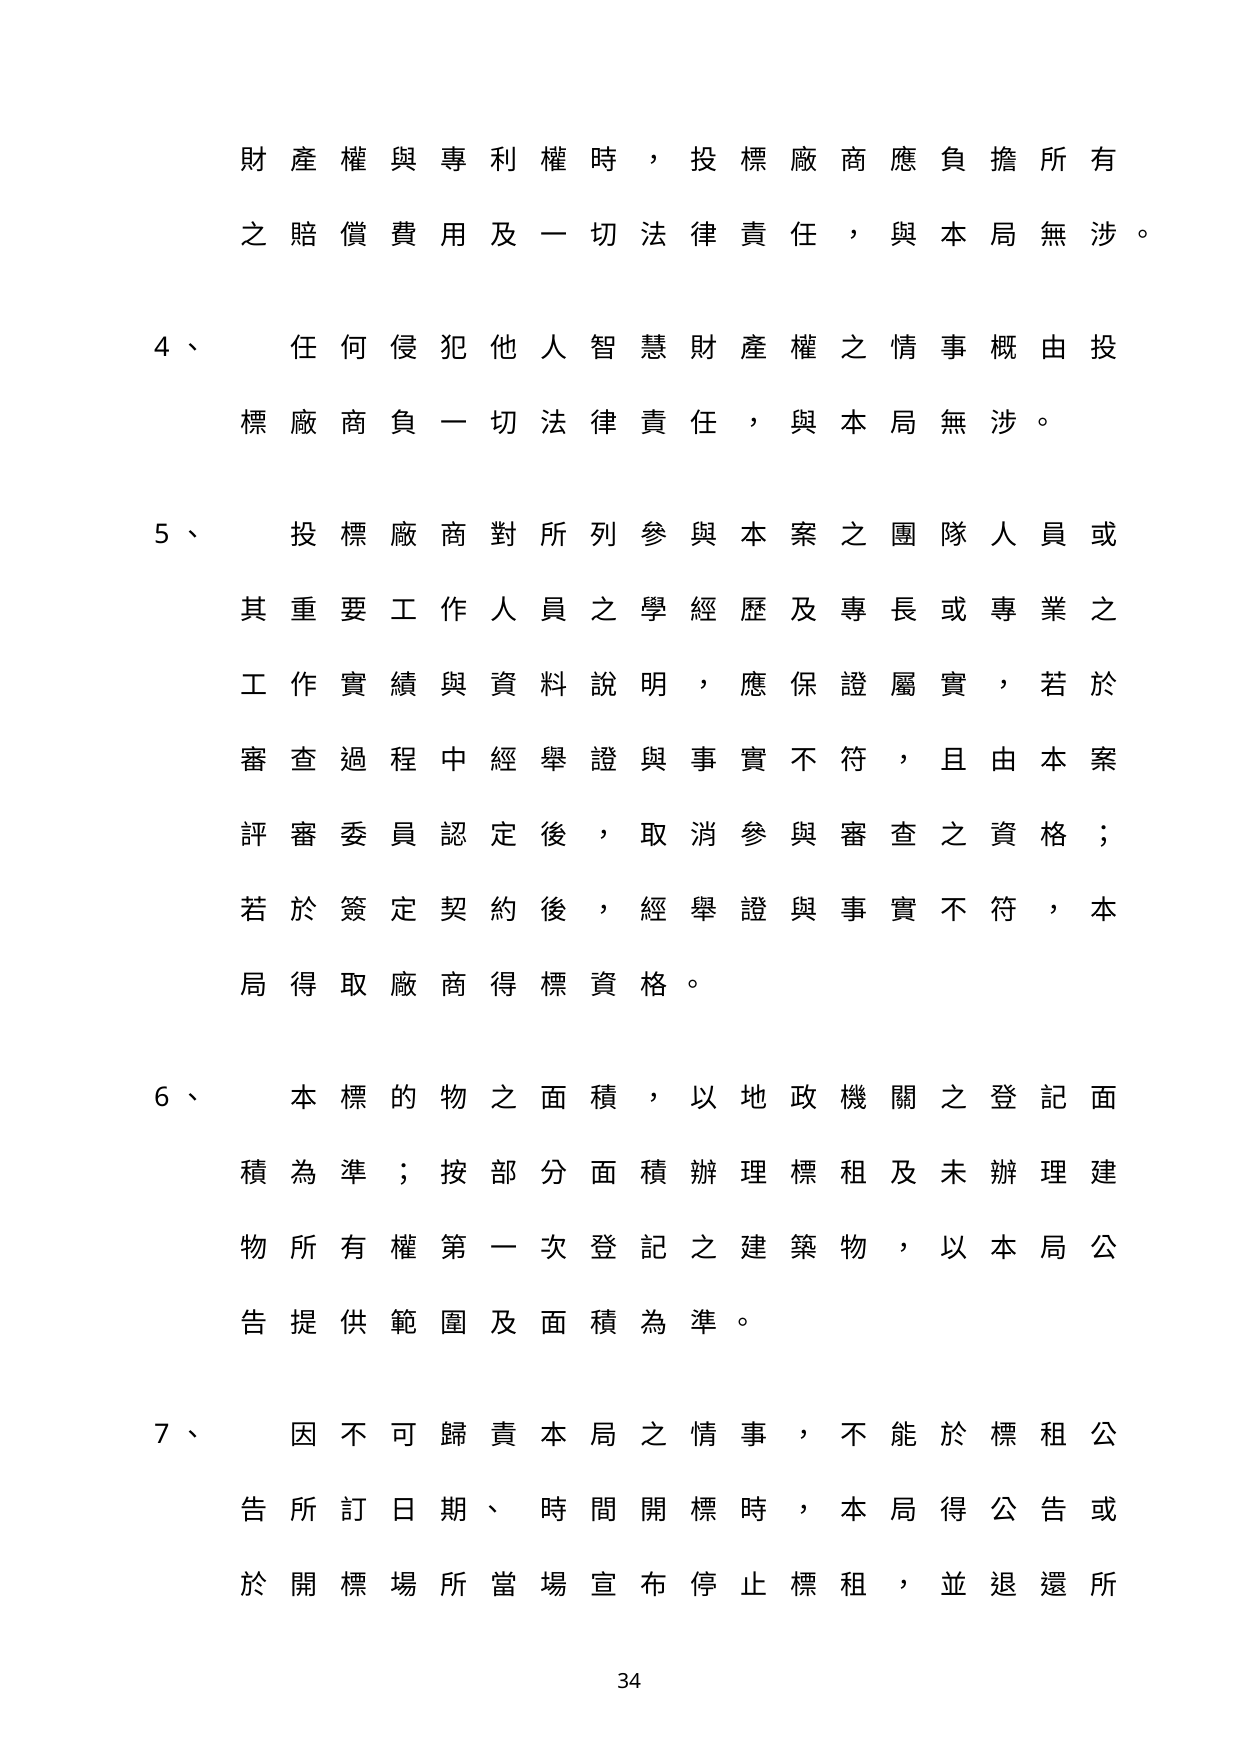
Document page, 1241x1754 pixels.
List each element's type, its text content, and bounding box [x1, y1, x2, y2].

list 任何侵犯他人智慧財產權之情事概由投標廠商負一切法律責任，與本局無涉。 [139, 302, 1129, 452]
list 本標的物之面積，以地政機關之登記面積為準；按部分面積辦理標租及未辦理建物所有權第一次登記之建築物，以本局公告提供範圍及面積為準。 [139, 1052, 1129, 1352]
list 因不可歸責本局之情事，不能於標租公告所訂日期、時間開標時，本局得公告或於開標場所當場宣布停止標租，並退還所 [139, 1389, 1129, 1614]
list 投標廠商應保證投標文件內之所有文件、設計、技術等均未違法使用第三者之智慧財產權與專利權。若有侵害第三者之智慧財產權與專利權時，投標廠商應負擔所有之賠償費用及一切法律責任，與本局無涉。 [139, 114, 1129, 264]
list 投標廠商對所列參與本案之團隊人員或其重要工作人員之學經歷及專長或專業之工作實績與資料說明，應保證屬實，若於審查過程中經舉證與事實不符，且由本案評審委員認定後，取消參與審查之資格；若於簽定契約後，經舉證與事實不符，本局得取廠商得標資格。 [139, 489, 1129, 1014]
